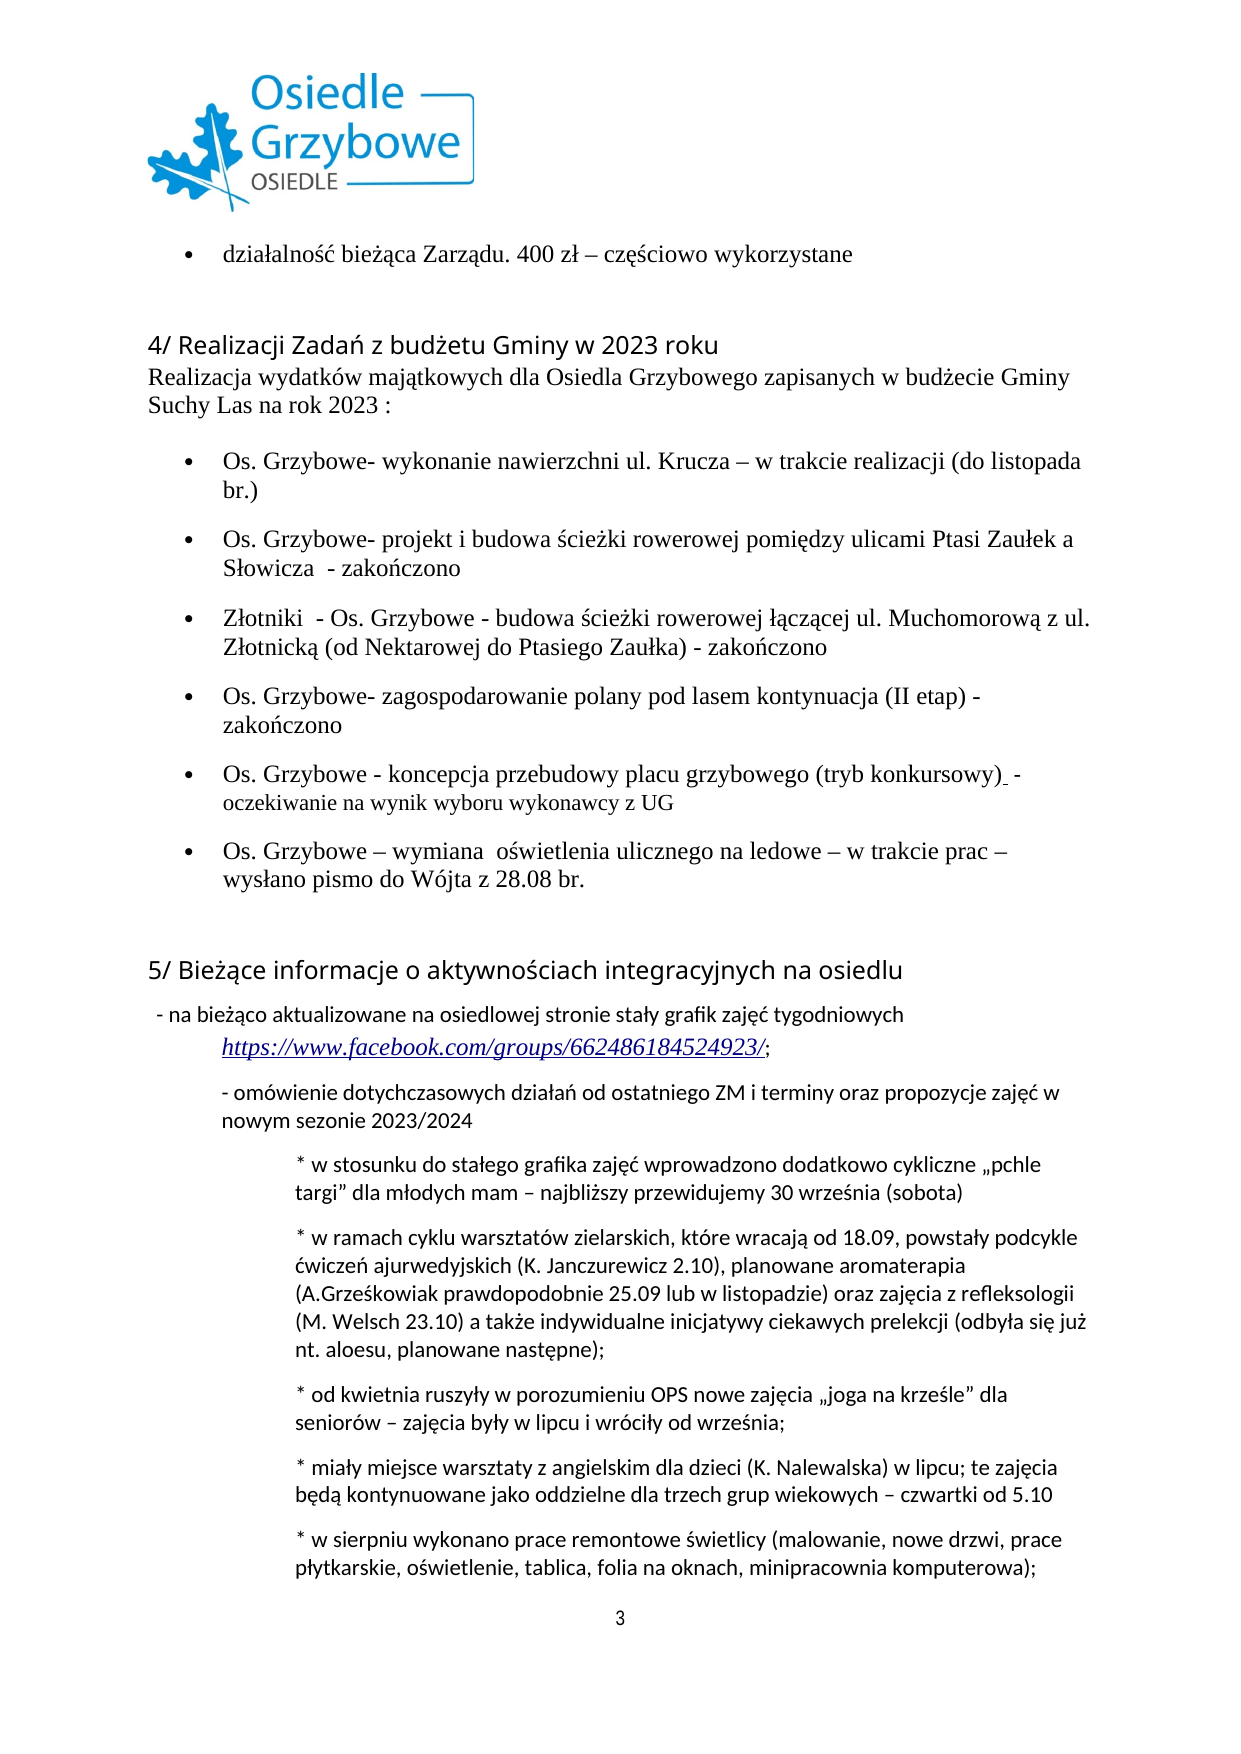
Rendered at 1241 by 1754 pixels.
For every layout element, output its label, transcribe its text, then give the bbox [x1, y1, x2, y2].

list Os. Grzybowe - koncepcja przebudowy placu grzybowego (tryb konkursowy) - oczekiwanie na wynik wyboru wykonawcy z UG [185, 759, 1093, 815]
text https://www.facebook.com/groups/662486184524923/; [148, 1032, 1093, 1061]
list działalność bieżąca Zarządu. 400 zł – częściowo wykorzystane [185, 239, 1093, 268]
list Os. Grzybowe- zagospodarowanie polany pod lasem kontynuacja (II etap) - zakończono [185, 681, 1093, 739]
list Złotniki - Os. Grzybowe - budowa ścieżki rowerowej łączącej ul. Muchomorową z ul. Złotnicką (od Nektarowej do Ptasiego Zaułka) - zakończono [185, 603, 1093, 660]
list Os. Grzybowe- projekt i budowa ścieżki rowerowej pomiędzy ulicami Ptasi Zaułek a Słowicza - zakończono [185, 524, 1093, 582]
text - omówienie dotychczasowych działań od ostatniego ZM i terminy oraz propozycje zajęć w nowym sezonie 2023/2024 [221, 1078, 1093, 1134]
text * miały miejsce warsztaty z angielskim dla dzieci (K. Nalewalska) w lipcu; te zajęcia będą kontynuowane jako oddzielne dla trzech grup wiekowych – czwartki od 5.10 [295, 1453, 1093, 1509]
list Os. Grzybowe – wymiana oświetlenia ulicznego na ledowe – w trakcie prac – wysłano pismo do Wójta z 28.08 br. [185, 836, 1093, 893]
text 5/ Bieżące informacje o aktywnościach integracyjnych na osiedlu [148, 952, 1093, 987]
text * w ramach cyklu warsztatów zielarskich, które wracają od 18.09, powstały podcykle ćwiczeń ajurwedyjskich (K. Janczurewicz 2.10), planowane aromaterapia (A.Grześkowiak prawdopodobnie 25.09 lub w listopadzie) oraz zajęcia z refleksologii (M. Welsch 23.10) a także indywidualne inicjatywy ciekawych prelekcji (odbyła się już nt. aloesu, planowane następne); [295, 1223, 1093, 1363]
text - na bieżąco aktualizowane na osiedlowej stronie stały grafik zajęć tygodniowych [148, 987, 1093, 1032]
text * w stosunku do stałego grafika zajęć wprowadzono dodatkowo cykliczne „pchle targi” dla młodych mam – najbliższy przewidujemy 30 września (sobota) [295, 1150, 1093, 1206]
text 4/ Realizacji Zadań z budżetu Gminy w 2023 roku [148, 327, 1093, 362]
text Realizacja wydatków majątkowych dla Osiedla Grzybowego zapisanych w budżecie Gminy Suchy Las na rok 2023 : [148, 362, 1093, 419]
text * w sierpniu wykonano prace remontowe świetlicy (malowanie, nowe drzwi, prace płytkarskie, oświetlenie, tablica, folia na oknach, minipracownia komputerowa); [295, 1525, 1093, 1581]
text * od kwietnia ruszyły w porozumieniu OPS nowe zajęcia „joga na krześle” dla seniorów – zajęcia były w lipcu i wróciły od września; [295, 1380, 1093, 1436]
list Os. Grzybowe- wykonanie nawierzchni ul. Krucza – w trakcie realizacji (do listopada br.) [185, 446, 1093, 504]
